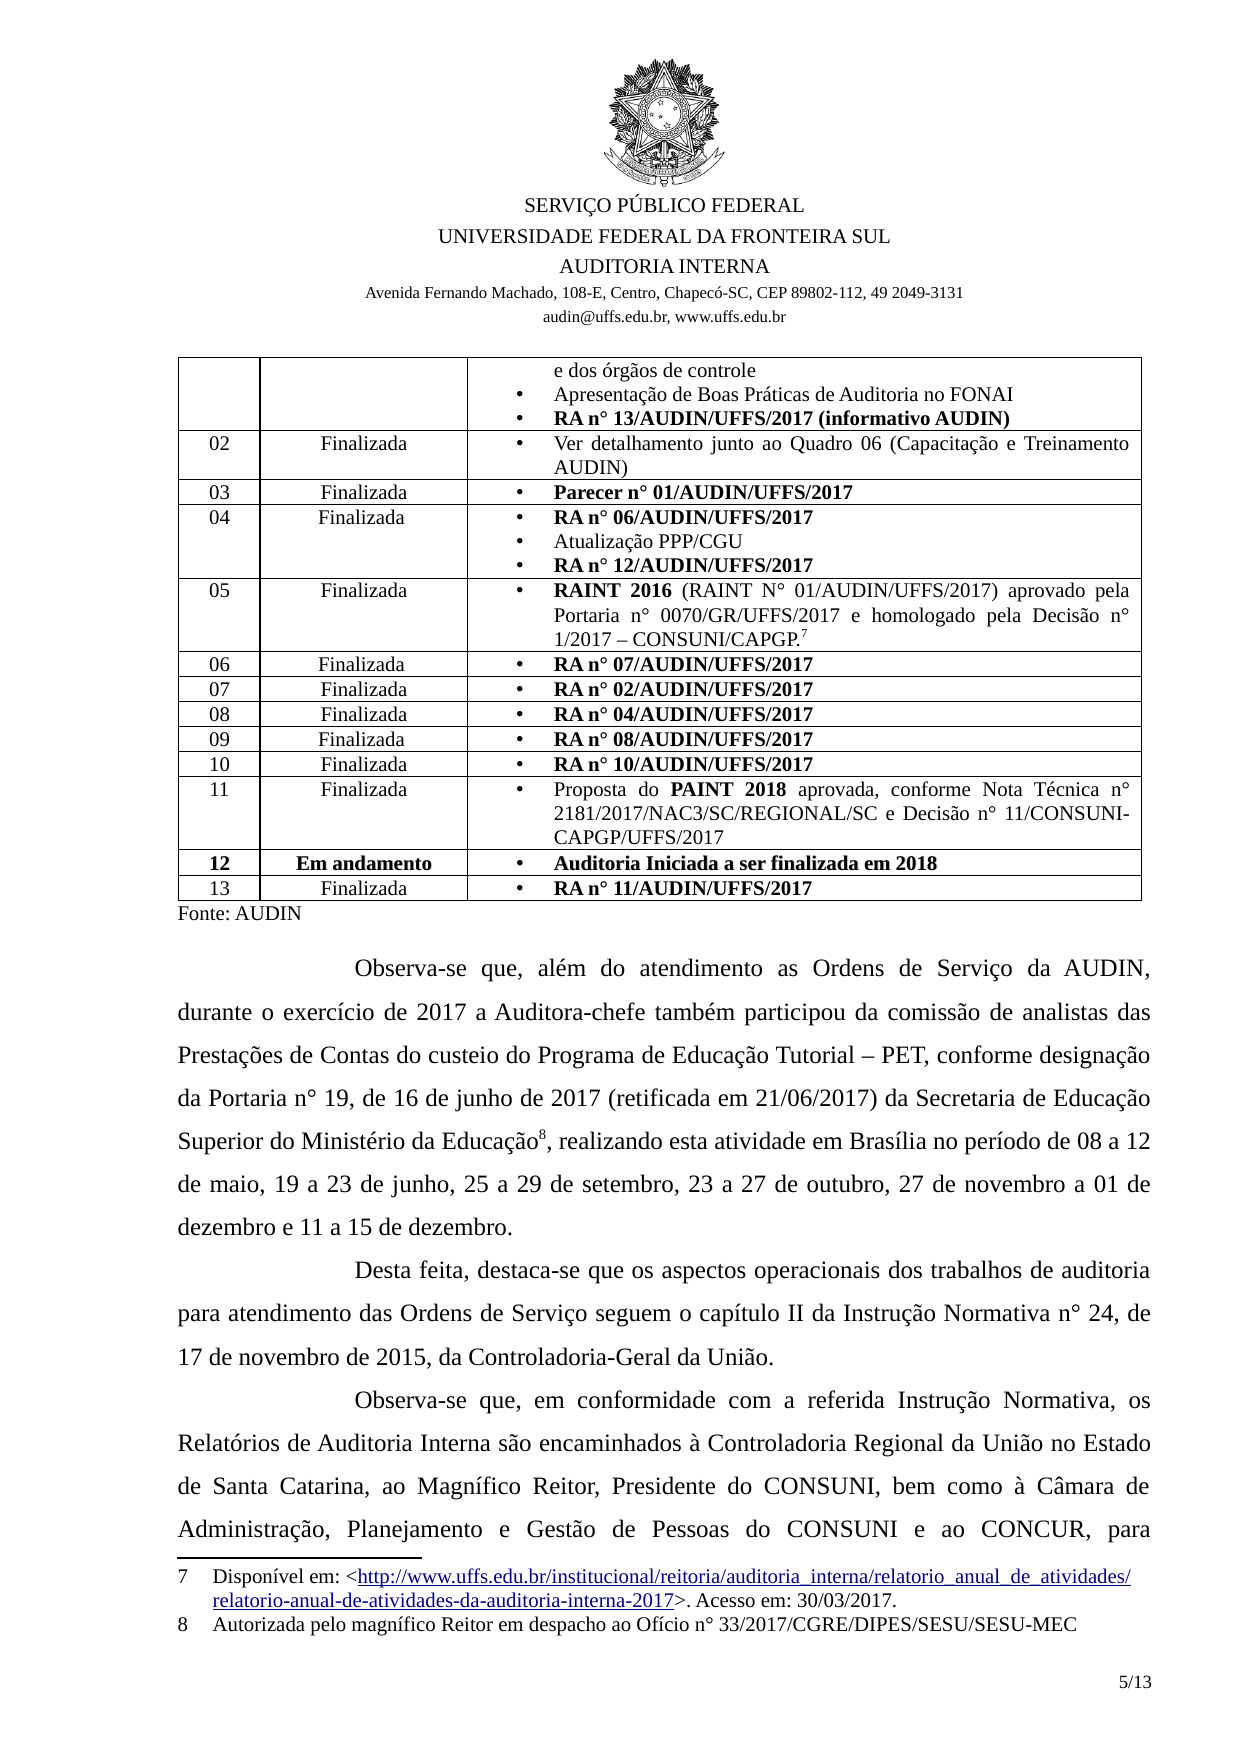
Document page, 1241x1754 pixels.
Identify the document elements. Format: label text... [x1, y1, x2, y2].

table_cell Finalizada [261, 677, 467, 701]
table_cell RAINT 2016 (RAINT N° 01/AUDIN/UFFS/2017) aprovado pela Portaria n° 0070/GR/UFFS/2017 e homologado pela Decisão n° 1/2017 – CONSUNI/CAPGP. [468, 579, 1141, 651]
text Observa-se que, além do atendimento as Ordens de Serviço da AUDIN, durante o exercício de 2017 a Auditora-chefe também participou da comissão de analistas das Prestações de Contas do custeio do Programa de Educação Tutorial – PET, conforme designação da Portaria n° 19, de 16 de junho de 2017 (retificada em 21/06/2017) da Secretaria de Educação Superior do Ministério da Educação, realizando esta atividade em Brasília no período de 08 a 12 de maio, 19 a 23 de junho, 25 a 29 de setembro, 23 a 27 de outubro, 27 de novembro a 01 de dezembro e 11 a 15 de dezembro. [177, 953, 1152, 1241]
table_cell RA n° 06/AUDIN/UFFS/2017 Atualização PPP/CGU RA n° 12/AUDIN/UFFS/2017 [468, 505, 1141, 577]
text Desta feita, destaca-se que os aspectos operacionais dos trabalhos de auditoria para atendimento das Ordens de Serviço seguem o capítulo II da Instrução Normativa n° 24, de 17 de novembro de 2015, da Controladoria-Geral da União. [177, 1255, 1152, 1370]
table_cell 13 [179, 876, 259, 899]
table_cell Auditoria Iniciada a ser finalizada em 2018 [468, 850, 1141, 874]
table_cell Finalizada [261, 876, 467, 899]
table_cell Ver detalhamento junto ao Quadro 06 (Capacitação e Treinamento AUDIN) [468, 431, 1141, 479]
table_cell RA n° 04/AUDIN/UFFS/2017 [468, 702, 1141, 726]
table_cell 03 [179, 480, 259, 504]
table_cell 12 [179, 850, 259, 874]
table_cell Finalizada [261, 777, 467, 849]
table_cell 06 [179, 652, 259, 676]
table_cell 05 [179, 579, 259, 651]
table_cell Finalizada [261, 579, 467, 651]
table_cell 02 [179, 431, 259, 479]
table_cell Finalizada [261, 652, 467, 676]
text Observa-se que, em conformidade com a referida Instrução Normativa, os Relatórios de Auditoria Interna são encaminhados à Controladoria Regional da União no Estado de Santa Catarina, ao Magnífico Reitor, Presidente do CONSUNI, bem como à Câmara de Administração, Planejamento e Gestão de Pessoas do CONSUNI e ao CONCUR, para [177, 1385, 1152, 1543]
text Fonte: AUDIN [177, 901, 1152, 925]
table_cell 07 [179, 677, 259, 701]
table_cell Em andamento [261, 850, 467, 874]
table_cell Proposta do PAINT 2018 aprovada, conforme Nota Técnica n° 2181/2017/NAC3/SC/REGIONAL/SC e Decisão n° 11/CONSUNI-CAPGP/UFFS/2017 [468, 777, 1141, 849]
table_cell [261, 358, 467, 430]
table_cell Finalizada [261, 702, 467, 726]
text Autorizada pelo magnífico Reitor em despacho ao Ofício n° 33/2017/CGRE/DIPES/SESU/SESU-MEC [177, 1612, 1152, 1636]
table_cell RA n° 08/AUDIN/UFFS/2017 [468, 727, 1141, 751]
table_cell [179, 358, 259, 430]
table_cell RA n° 07/AUDIN/UFFS/2017 [468, 652, 1141, 676]
table_cell RA n° 10/AUDIN/UFFS/2017 [468, 752, 1141, 776]
table_cell Finalizada [261, 431, 467, 479]
table_cell Parecer n° 01/AUDIN/UFFS/2017 [468, 480, 1141, 504]
table_cell RA n° 11/AUDIN/UFFS/2017 [468, 876, 1141, 899]
table_cell 09 [179, 727, 259, 751]
table_cell 08 [179, 702, 259, 726]
table_cell E-mails diversos (informativos AUDIN) Reuniões diversas (com os setores, com a gestão, entre outras) Planejamento Operacional de Ações de Auditoria Elaboração, revisão e publicação do Manual de Auditoria Interna (versão 1.0), bem como do mapeamento dos principais processos da AUDIN (Elaboração do PAINT, Execução do PAINT e Demandas da CGU e TCU) Resposta ao Mem. 10/DDP/UFFS/2017 (IQ e RT) RA n° 01/AUDIN/UFFS/2017 (informativo AUDIN) NT n° 01/AUDIN/UFFS/2017 – Registro de Penalidades Administrativas no SICAF, Portal da Transparência e Publicação no DOU Remanescente do PAINT 2016 (OS 11/AUDIN/UFFS/2016) NT n° 02/AUDIN/UFFS/2017 – Obrigatoriedade de Apresentação de Relatório de Atividades pelos Alunos participantes de Projetos de Extensão e Cultura. RA n° 05/AUDIN/UFFS/2017 (informativo AUDIN) Reunião dos Auditores chefes das IFES com sede no estado de SC Respostas a solicitações do E-Sic Reunião e esclarecimentos referentes as auditorias realizadas aos gestores e servidores dos setores, sempre que necessário ou solicitado. RA n° 09/AUDIN/UFFS/2017 (informativo AUDIN) Reunião referente aos esclarecimentos sobre o ponto eletrônico (MC 01/PROGESP/UFFS/2017 (09/10/2017) Reunião de Trabalho Matriz ANDIFES (19/10/2017) Participação no Seminário de Gestão e Fiscalização de Contratos da UFFS – Visão da Procuradoria e Principais apontamentos da AUDIN e dos órgãos de controle Apresentação de Boas Práticas de Auditoria no FONAI RA n° 13/AUDIN/UFFS/2017 (informativo AUDIN) [468, 358, 1141, 430]
table_cell Finalizada [261, 727, 467, 751]
table_cell Finalizada [261, 480, 467, 504]
table_cell 11 [179, 777, 259, 849]
table_cell 04 [179, 505, 259, 577]
table_cell Finalizada [261, 505, 467, 577]
table_cell 10 [179, 752, 259, 776]
table_cell RA n° 02/AUDIN/UFFS/2017 [468, 677, 1141, 701]
table_cell Finalizada [261, 752, 467, 776]
